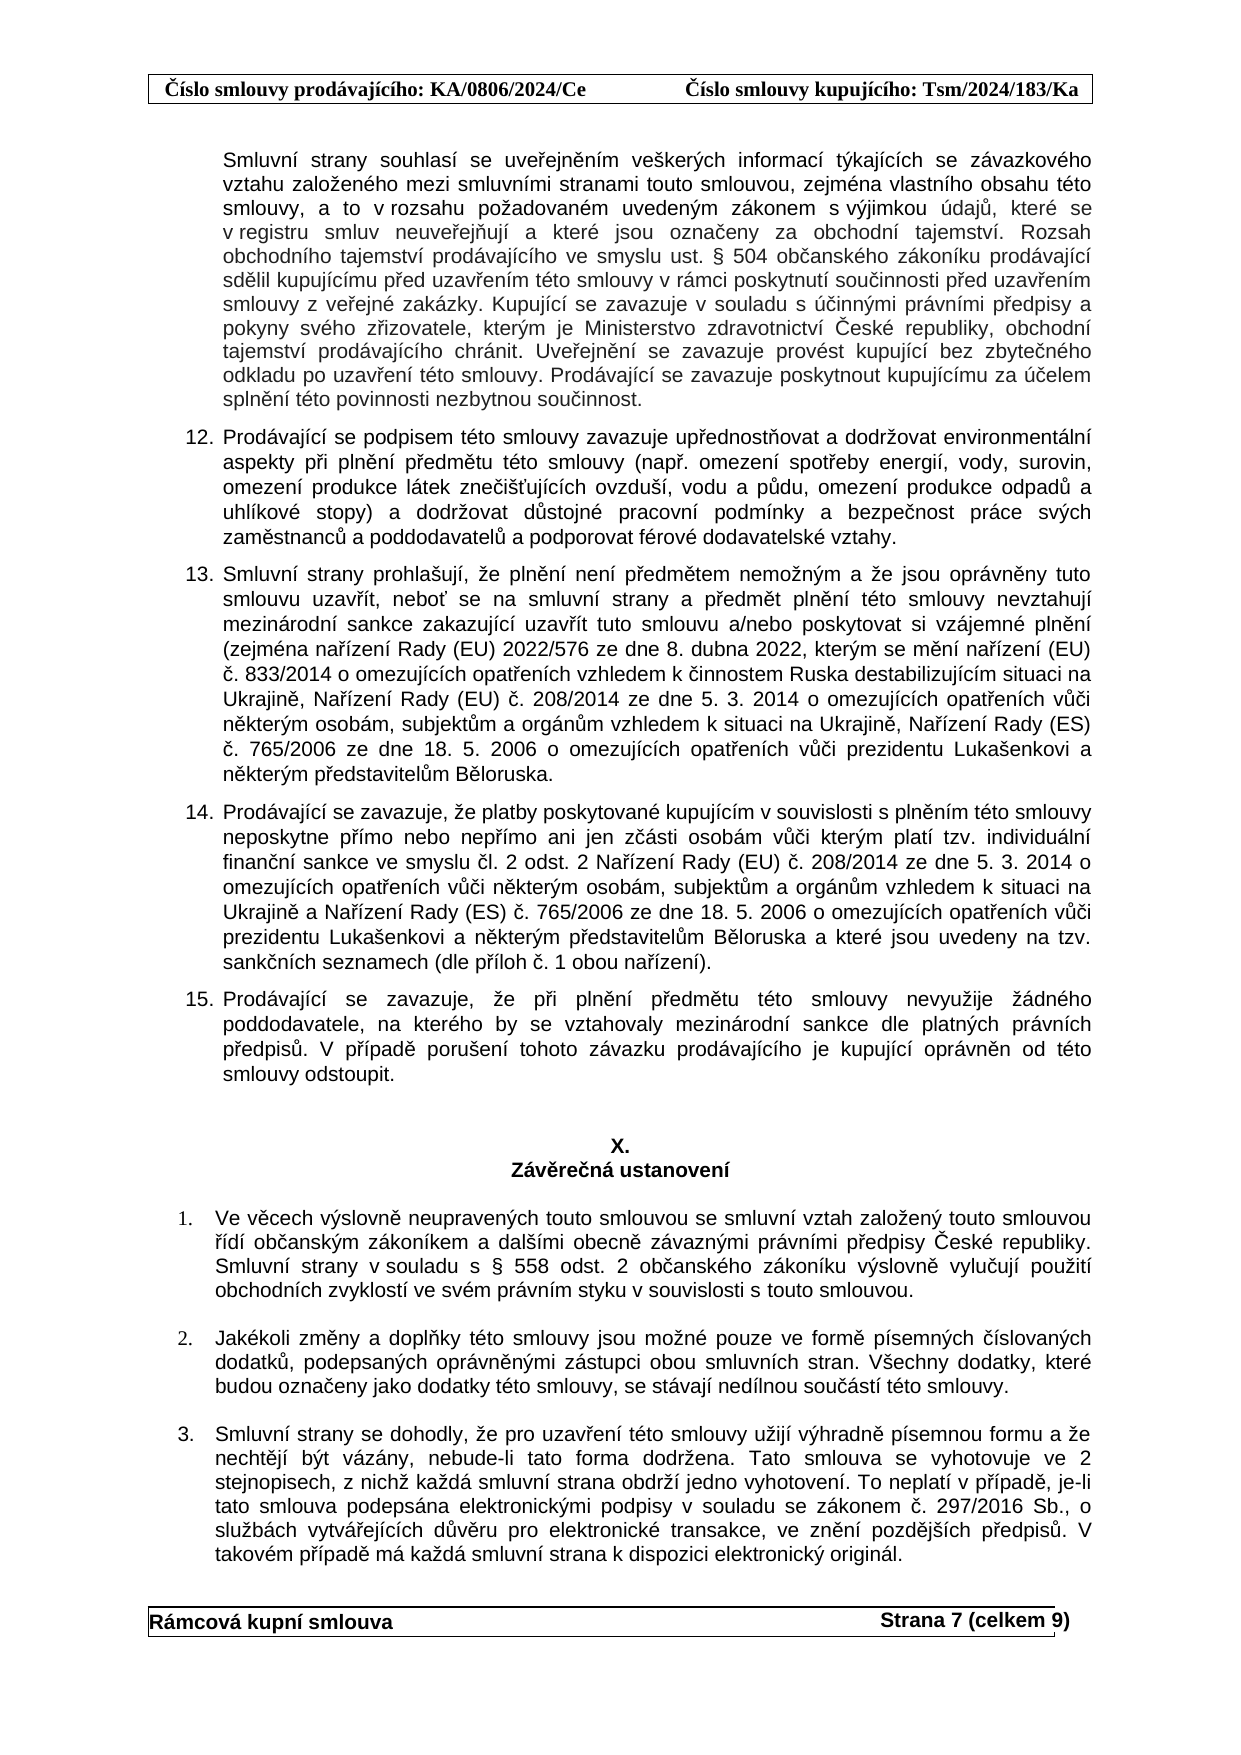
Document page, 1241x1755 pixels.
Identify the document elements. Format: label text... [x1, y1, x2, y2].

text X. [148, 1134, 1093, 1158]
list Smluvní strany prohlašují, že plnění není předmětem nemožným a že jsou oprávněny tuto smlouvu uzavřít, neboť se na smluvní strany a předmět plnění této smlouvy nevztahují mezinárodní sankce zakazující uzavřít tuto smlouvu a/nebo poskytovat si vzájemné plnění (zejména nařízení Rady (EU) 2022/576 ze dne 8. dubna 2022, kterým se mění nařízení (EU) č. 833/2014 o omezujících opatřeních vzhledem k činnostem Ruska destabilizujícím situaci na Ukrajině, Nařízení Rady (EU) č. 208/2014 ze dne 5. 3. 2014 o omezujících opatřeních vůči některým osobám, subjektům a orgánům vzhledem k situaci na Ukrajině, Nařízení Rady (ES) č. 765/2006 ze dne 18. 5. 2006 o omezujících opatřeních vůči prezidentu Lukašenkovi a některým představitelům Běloruska. [185, 561, 1093, 786]
list Prodávající se zavazuje, že při plnění předmětu této smlouvy nevyužije žádného poddodavatele, na kterého by se vztahovaly mezinárodní sankce dle platných právních předpisů. V případě porušení tohoto závazku prodávajícího je kupující oprávněn od této smlouvy odstoupit. [185, 986, 1093, 1086]
list Smluvní strany souhlasí se uveřejněním veškerých informací týkajících se závazkového vztahu založeného mezi smluvními stranami touto smlouvou, zejména vlastního obsahu této smlouvy, a to v rozsahu požadovaném uvedeným zákonem s výjimkou údajů, které se v registru smluv neuveřejňují a které jsou označeny za obchodní tajemství. Rozsah obchodního tajemství prodávajícího ve smyslu ust. § 504 občanského zákoníku prodávající sdělil kupujícímu před uzavřením této smlouvy v rámci poskytnutí součinnosti před uzavřením smlouvy z veřejné zakázky. Kupující se zavazuje v souladu s účinnými právními předpisy a pokyny svého zřizovatele, kterým je Ministerstvo zdravotnictví České republiky, obchodní tajemství prodávajícího chránit. Uveřejnění se zavazuje provést kupující bez zbytečného odkladu po uzavření této smlouvy. Prodávající se zavazuje poskytnout kupujícímu za účelem splnění této povinnosti nezbytnou součinnost. [185, 148, 1093, 411]
list Prodávající se podpisem této smlouvy zavazuje upřednostňovat a dodržovat environmentální aspekty při plnění předmětu této smlouvy (např. omezení spotřeby energií, vody, surovin, omezení produkce látek znečišťujících ovzduší, vodu a půdu, omezení produkce odpadů a uhlíkové stopy) a dodržovat důstojné pracovní podmínky a bezpečnost práce svých zaměstnanců a poddodavatelů a podporovat férové dodavatelské vztahy. [185, 424, 1093, 549]
list Smluvní strany se dohodly, že pro uzavření této smlouvy užijí výhradně písemnou formu a že nechtějí být vázány, nebude-li tato forma dodržena. Tato smlouva se vyhotovuje ve 2 stejnopisech, z nichž každá smluvní strana obdrží jedno vyhotovení. To neplatí v případě, je-li tato smlouva podepsána elektronickými podpisy v souladu se zákonem č. 297/2016 Sb., o službách vytvářejících důvěru pro elektronické transakce, ve znění pozdějších předpisů. V takovém případě má každá smluvní strana k dispozici elektronický originál. [177, 1422, 1093, 1566]
list Jakékoli změny a doplňky této smlouvy jsou možné pouze ve formě písemných číslovaných dodatků, podepsaných oprávněnými zástupci obou smluvních stran. Všechny dodatky, které budou označeny jako dodatky této smlouvy, se stávají nedílnou součástí této smlouvy. [177, 1326, 1093, 1398]
list Prodávající se zavazuje, že platby poskytované kupujícím v souvislosti s plněním této smlouvy neposkytne přímo nebo nepřímo ani jen zčásti osobám vůči kterým platí tzv. individuální finanční sankce ve smyslu čl. 2 odst. 2 Nařízení Rady (EU) č. 208/2014 ze dne 5. 3. 2014 o omezujících opatřeních vůči některým osobám, subjektům a orgánům vzhledem k situaci na Ukrajině a Nařízení Rady (ES) č. 765/2006 ze dne 18. 5. 2006 o omezujících opatřeních vůči prezidentu Lukašenkovi a některým představitelům Běloruska a které jsou uvedeny na tzv. sankčních seznamech (dle příloh č. 1 obou nařízení). [185, 799, 1093, 974]
text Závěrečná ustanovení [148, 1158, 1093, 1182]
list Ve věcech výslovně neupravených touto smlouvou se smluvní vztah založený touto smlouvou řídí občanským zákoníkem a dalšími obecně závaznými právními předpisy České republiky. Smluvní strany v souladu s § 558 odst. 2 občanského zákoníku výslovně vylučují použití obchodních zvyklostí ve svém právním styku v souvislosti s touto smlouvou. [177, 1206, 1093, 1302]
